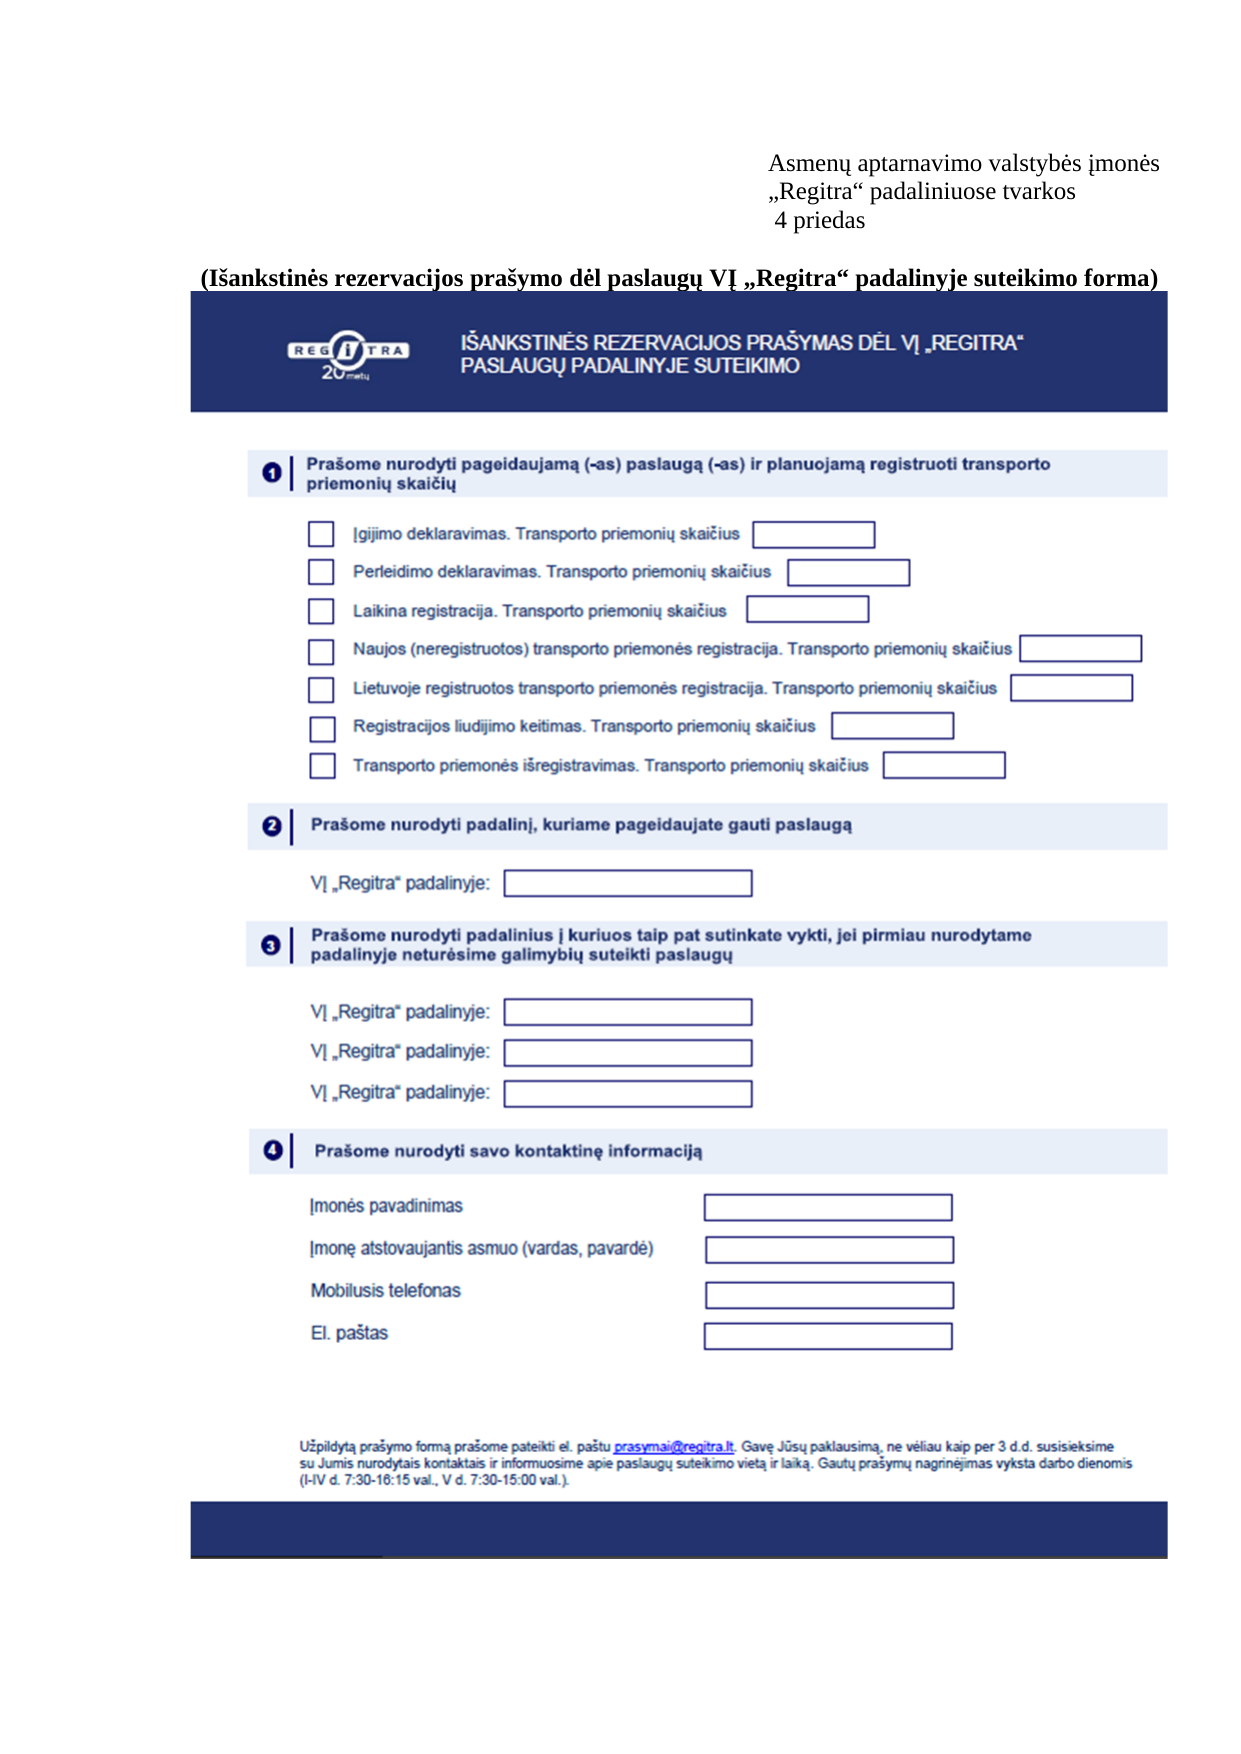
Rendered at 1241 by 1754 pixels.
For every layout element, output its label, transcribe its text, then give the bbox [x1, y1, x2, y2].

text (Išankstinės rezervacijos prašymo dėl paslaugų VĮ „Regitra“ padalinyje suteikimo forma) [177, 263, 1181, 291]
text „Regitra“ padaliniuose tvarkos [768, 176, 1181, 205]
text 4 priedas [768, 205, 1181, 234]
text Asmenų aptarnavimo valstybės įmonės [768, 148, 1181, 176]
